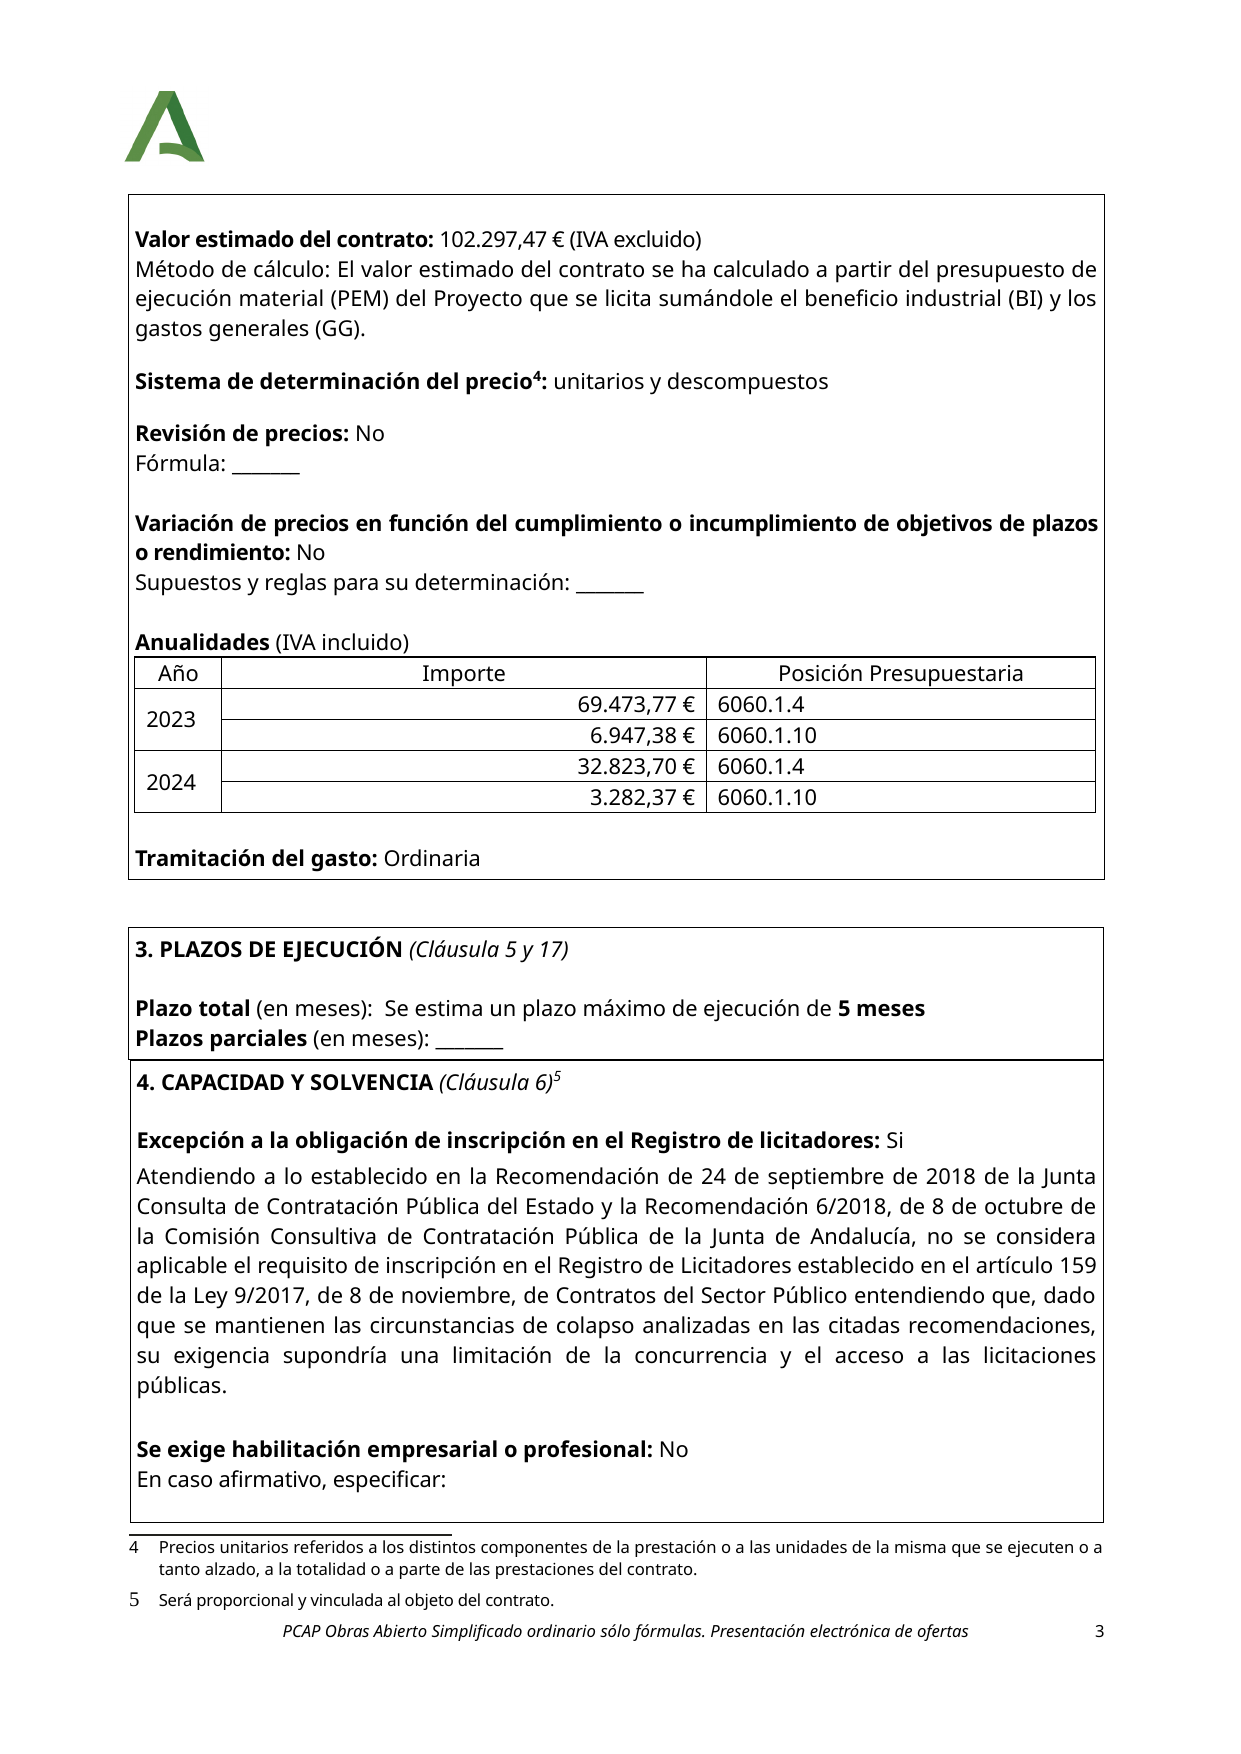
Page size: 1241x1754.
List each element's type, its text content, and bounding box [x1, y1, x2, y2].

table_header Valor estimado del contrato: 102.297,47 € (IVA excluido) Método de cálculo: El valor estimado del contrato se ha calculado a partir del presupuesto de ejecución material (PEM) del Proyecto que se licita sumándole el beneficio industrial (BI) y los gastos generales (GG). Sistema de determinación del precio: unitarios y descompuestos Revisión de precios: No Fórmula: _______ Variación de precios en función del cumplimiento o incumplimiento de objetivos de plazos o rendimiento: No Supuestos y reglas para su determinación: _______ Anualidades (IVA incluido) Tramitación del gasto: Ordinaria [129, 195, 1104, 878]
table_header 3. PLAZOS DE EJECUCIÓN (Cláusula 5 y 17) Plazo total (en meses): Se estima un plazo máximo de ejecución de 5 meses Plazos parciales (en meses): _______ [129, 928, 1103, 1059]
table_cell 69.473,77 € [222, 689, 706, 719]
table_cell 32.823,70 € [222, 751, 706, 781]
table_header Posición Presupuestaria [707, 658, 1095, 687]
table_cell 6060.1.10 [707, 720, 1095, 750]
table_cell 3.282,37 € [222, 782, 706, 812]
table_header Importe [222, 658, 706, 687]
table_cell 2024 [135, 751, 221, 812]
picture [120, 86, 209, 166]
table_cell 2023 [135, 689, 221, 750]
table_cell 6060.1.4 [707, 751, 1095, 781]
table_cell 6060.1.10 [707, 782, 1095, 812]
table_header 4. CAPACIDAD Y SOLVENCIA (Cláusula 6) Excepción a la obligación de inscripción en el Registro de licitadores: Si Atendiendo a lo establecido en la Recomendación de 24 de septiembre de 2018 de la Junta Consulta de Contratación Pública del Estado y la Recomendación 6/2018, de 8 de octubre de la Comisión Consultiva de Contratación Pública de la Junta de Andalucía, no se considera aplicable el requisito de inscripción en el Registro de Licitadores establecido en el artículo 159 de la Ley 9/2017, de 8 de noviembre, de Contratos del Sector Público entendiendo que, dado que se mantienen las circunstancias de colapso analizadas en las citadas recomendaciones, su exigencia supondría una limitación de la concurrencia y el acceso a las licitaciones públicas. Se exige habilitación empresarial o profesional: No En caso afirmativo, especificar: [131, 1061, 1103, 1522]
table_header Año [135, 658, 221, 687]
table_cell 6060.1.4 [707, 689, 1095, 719]
table_cell 6.947,38 € [222, 720, 706, 750]
